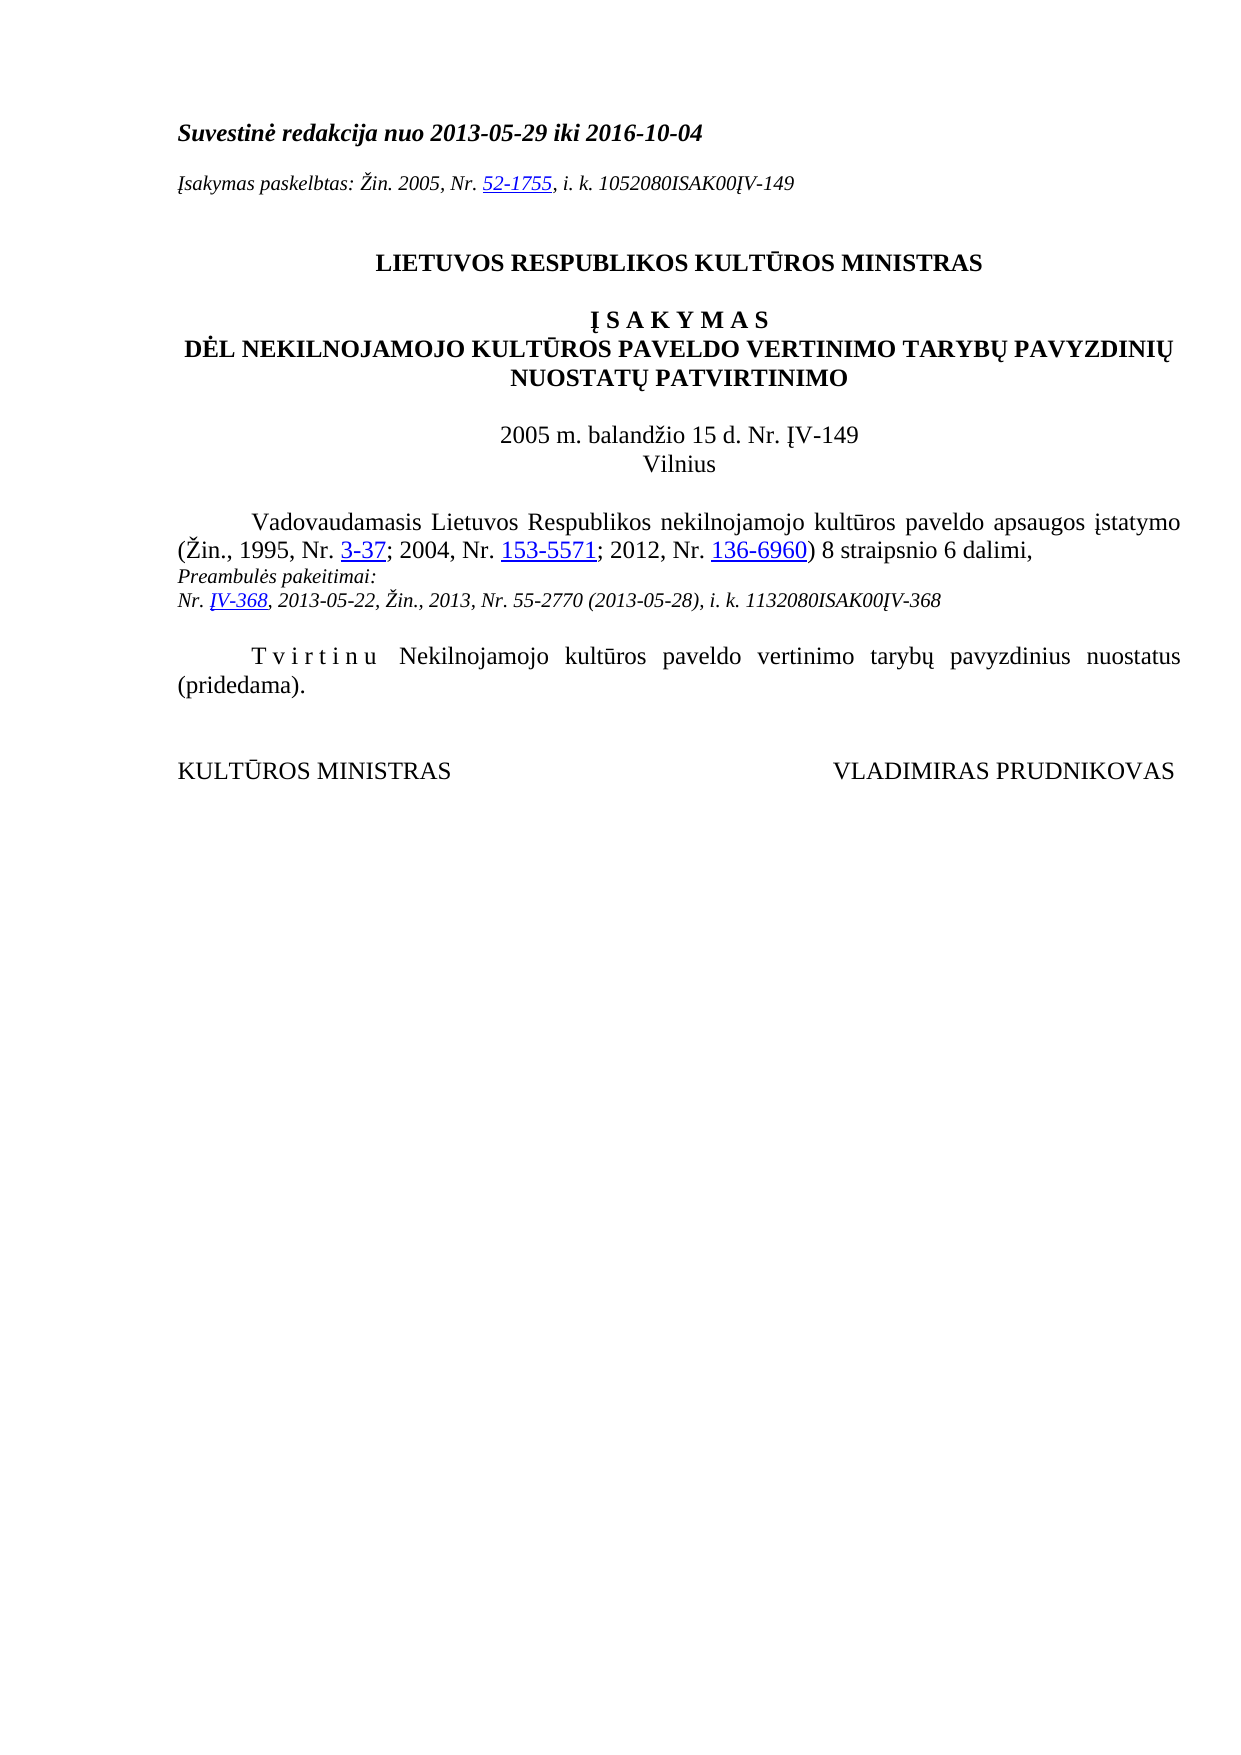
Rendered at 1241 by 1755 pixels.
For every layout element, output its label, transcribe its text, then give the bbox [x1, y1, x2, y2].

text DĖL NEKILNOJAMOJO KULTŪROS PAVELDO VERTINIMO TARYBŲ PAVYZDINIŲ NUOSTATŲ PATVIRTINIMO [177, 334, 1181, 392]
text Vilnius [177, 449, 1181, 478]
text Į S A K Y M A S [177, 305, 1181, 334]
text LIETUVOS RESPUBLIKOS KULTŪROS MINISTRAS [177, 248, 1181, 277]
text 2005 m. balandžio 15 d. Nr. ĮV-149 [177, 420, 1181, 449]
text Tvirtinu Nekilnojamojo kultūros paveldo vertinimo tarybų pavyzdinius nuostatus (pridedama). [177, 641, 1181, 698]
text Preambulės pakeitimai: [177, 564, 1181, 588]
text Vadovaudamasis Lietuvos Respublikos nekilnojamojo kultūros paveldo apsaugos įstatymo (Žin., 1995, Nr. 3-37; 2004, Nr. 153-5571; 2012, Nr. 136-6960) 8 straipsnio 6 dalimi, [177, 507, 1181, 564]
text Suvestinė redakcija nuo 2013-05-29 iki 2016-10-04 [177, 118, 1181, 147]
text Įsakymas paskelbtas: Žin. 2005, Nr. 52-1755, i. k. 1052080ISAK00ĮV-149 [177, 171, 1181, 195]
text Kultūros ministras Vladimiras Prudnikovas [177, 756, 1181, 785]
text Nr. ĮV-368, 2013-05-22, Žin., 2013, Nr. 55-2770 (2013-05-28), i. k. 1132080ISAK00ĮV-368 [177, 588, 1181, 612]
